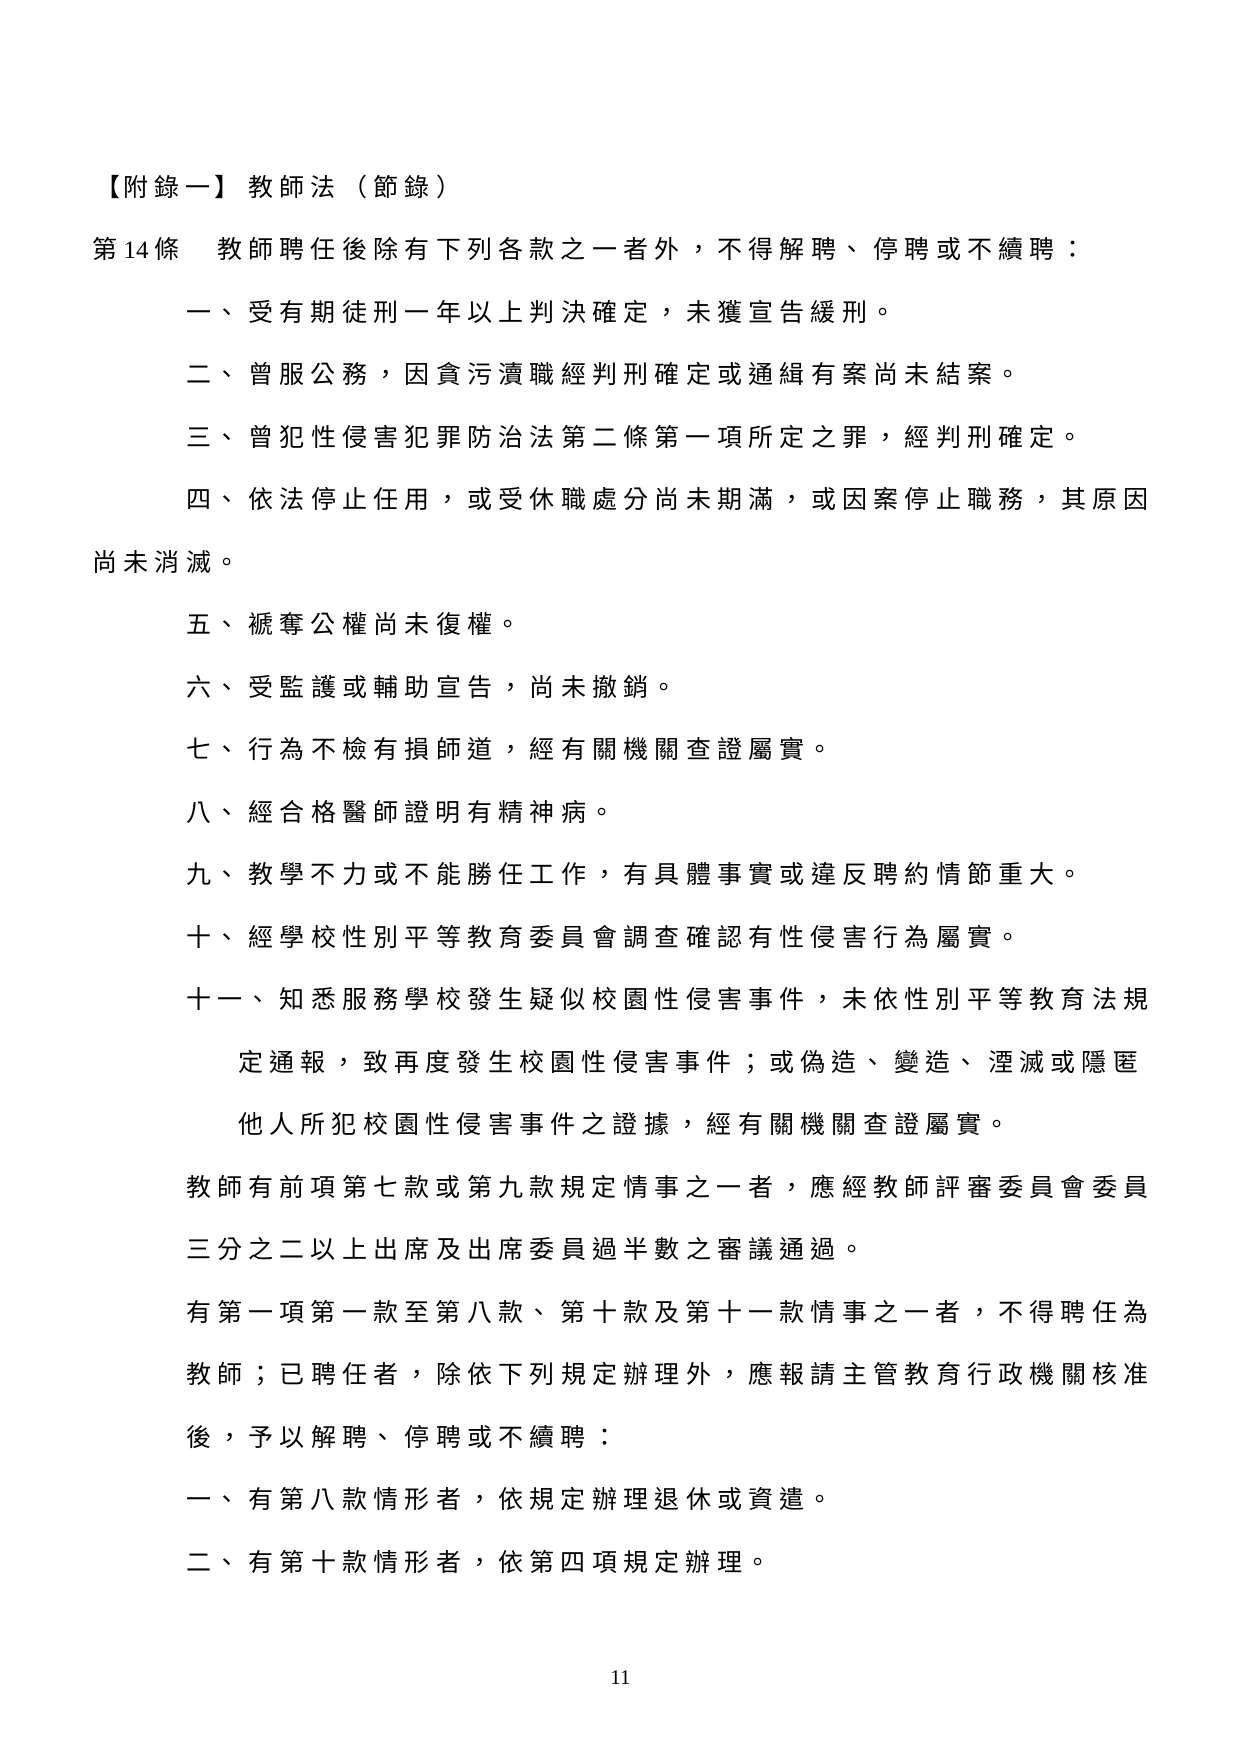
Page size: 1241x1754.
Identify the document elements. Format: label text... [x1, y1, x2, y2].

text 十一、知悉服務學校發生疑似校園性侵害事件，未依性別平等教育法規定通報，致再度發生校園性侵害事件；或偽造、變造、湮滅或隱匿他人所犯校園性侵害事件之證據，經有關機關查證屬實。 [176, 956, 1151, 1143]
text 五、褫奪公權尚未復權。 [89, 581, 1151, 643]
text 二、曾服公務，因貪污瀆職經判刑確定或通緝有案尚未結案。 [89, 331, 1151, 393]
text 【附錄一】教師法（節錄） [89, 143, 1151, 206]
text 六、受監護或輔助宣告，尚未撤銷。 [89, 643, 1151, 706]
text 七、行為不檢有損師道，經有關機關查證屬實。 [89, 706, 1151, 768]
text 二、有第十款情形者，依第四項規定辦理。 [89, 1518, 1151, 1581]
text 三、曾犯性侵害犯罪防治法第二條第一項所定之罪，經判刑確定。 [89, 393, 1151, 456]
text 九、教學不力或不能勝任工作，有具體事實或違反聘約情節重大。 [89, 831, 1151, 893]
text 有第一項第一款至第八款、第十款及第十一款情事之一者，不得聘任為教師；已聘任者，除依下列規定辦理外，應報請主管教育行政機關核准後，予以解聘、停聘或不續聘： [176, 1268, 1151, 1456]
text 一、有第八款情形者，依規定辦理退休或資遣。 [89, 1456, 1151, 1518]
text 第14條 教師聘任後除有下列各款之一者外，不得解聘、停聘或不續聘： [89, 206, 1151, 268]
text 十、經學校性別平等教育委員會調查確認有性侵害行為屬實。 [89, 893, 1151, 956]
text 一、受有期徒刑一年以上判決確定，未獲宣告緩刑。 [89, 268, 1151, 331]
text 八、經合格醫師證明有精神病。 [89, 768, 1151, 831]
text 教師有前項第七款或第九款規定情事之一者，應經教師評審委員會委員三分之二以上出席及出席委員過半數之審議通過。 [176, 1143, 1151, 1268]
text 四、依法停止任用，或受休職處分尚未期滿，或因案停止職務，其原因尚未消滅。 [89, 456, 1151, 581]
